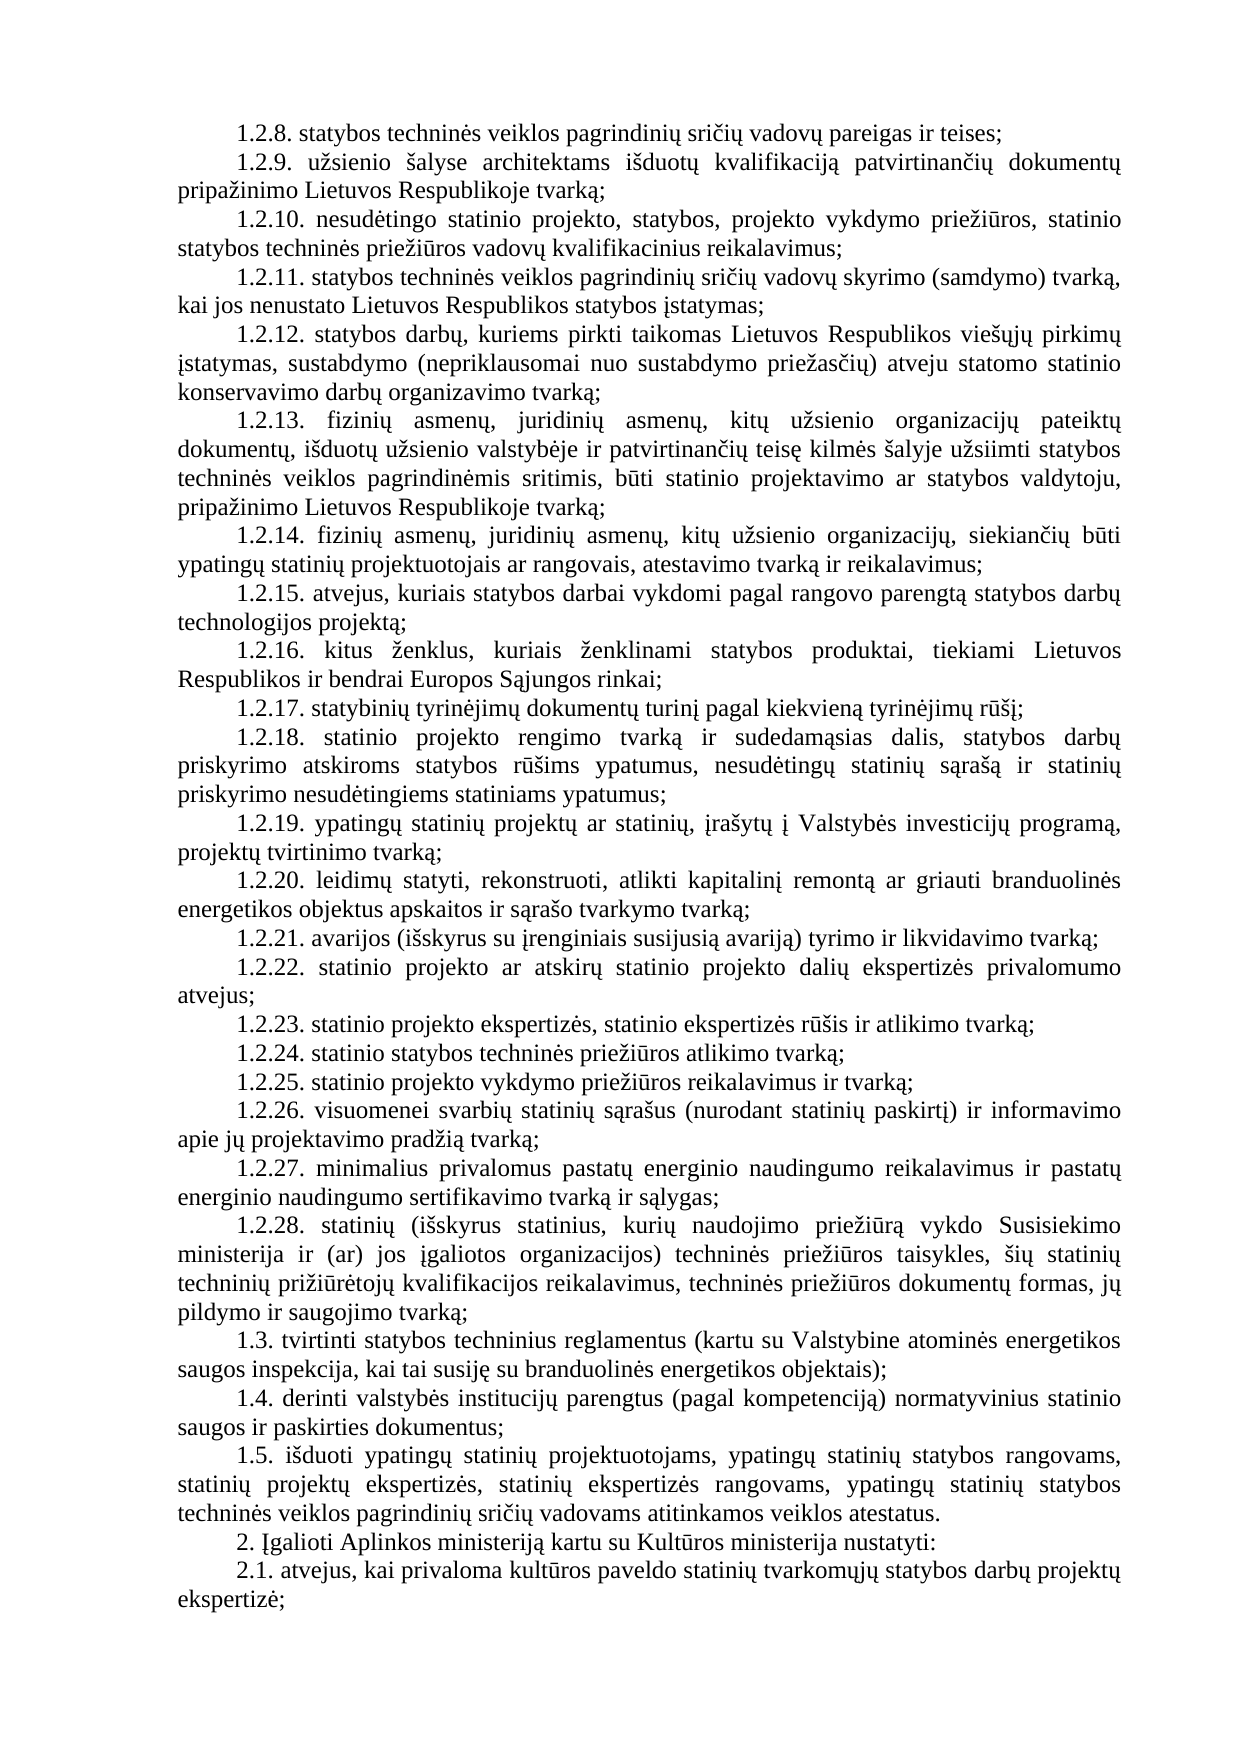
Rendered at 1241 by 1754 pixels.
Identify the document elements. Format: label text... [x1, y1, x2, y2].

text 1.2.24. statinio statybos techninės priežiūros atlikimo tvarką; [177, 1038, 1122, 1067]
text 1.5. išduoti ypatingų statinių projektuotojams, ypatingų statinių statybos rangovams, statinių projektų ekspertizės, statinių ekspertizės rangovams, ypatingų statinių statybos techninės veiklos pagrindinių sričių vadovams atitinkamos veiklos atestatus. [177, 1441, 1122, 1527]
text 1.2.13. fizinių asmenų, juridinių asmenų, kitų užsienio organizacijų pateiktų dokumentų, išduotų užsienio valstybėje ir patvirtinančių teisę kilmės šalyje užsiimti statybos techninės veiklos pagrindinėmis sritimis, būti statinio projektavimo ar statybos valdytoju, pripažinimo Lietuvos Respublikoje tvarką; [177, 406, 1122, 521]
text 1.2.21. avarijos (išskyrus su įrenginiais susijusią avariją) tyrimo ir likvidavimo tvarką; [177, 923, 1122, 952]
text 1.2.25. statinio projekto vykdymo priežiūros reikalavimus ir tvarką; [177, 1067, 1122, 1096]
text 1.2.12. statybos darbų, kuriems pirkti taikomas Lietuvos Respublikos viešųjų pirkimų įstatymas, sustabdymo (nepriklausomai nuo sustabdymo priežasčių) atveju statomo statinio konservavimo darbų organizavimo tvarką; [177, 319, 1122, 406]
text 1.2.14. fizinių asmenų, juridinių asmenų, kitų užsienio organizacijų, siekiančių būti ypatingų statinių projektuotojais ar rangovais, atestavimo tvarką ir reikalavimus; [177, 521, 1122, 578]
text 2. Įgalioti Aplinkos ministeriją kartu su Kultūros ministerija nustatyti: [177, 1527, 1122, 1556]
text 1.2.18. statinio projekto rengimo tvarką ir sudedamąsias dalis, statybos darbų priskyrimo atskiroms statybos rūšims ypatumus, nesudėtingų statinių sąrašą ir statinių priskyrimo nesudėtingiems statiniams ypatumus; [177, 722, 1122, 808]
text 1.2.20. leidimų statyti, rekonstruoti, atlikti kapitalinį remontą ar griauti branduolinės energetikos objektus apskaitos ir sąrašo tvarkymo tvarką; [177, 866, 1122, 923]
text 1.2.16. kitus ženklus, kuriais ženklinami statybos produktai, tiekiami Lietuvos Respublikos ir bendrai Europos Sąjungos rinkai; [177, 636, 1122, 693]
text 1.2.8. statybos techninės veiklos pagrindinių sričių vadovų pareigas ir teises; [177, 118, 1122, 147]
text 1.2.22. statinio projekto ar atskirų statinio projekto dalių ekspertizės privalomumo atvejus; [177, 952, 1122, 1009]
text 1.2.27. minimalius privalomus pastatų energinio naudingumo reikalavimus ir pastatų energinio naudingumo sertifikavimo tvarką ir sąlygas; [177, 1153, 1122, 1211]
text 1.2.17. statybinių tyrinėjimų dokumentų turinį pagal kiekvieną tyrinėjimų rūšį; [177, 693, 1122, 722]
text 1.2.11. statybos techninės veiklos pagrindinių sričių vadovų skyrimo (samdymo) tvarką, kai jos nenustato Lietuvos Respublikos statybos įstatymas; [177, 262, 1122, 319]
text 1.2.10. nesudėtingo statinio projekto, statybos, projekto vykdymo priežiūros, statinio statybos techninės priežiūros vadovų kvalifikacinius reikalavimus; [177, 204, 1122, 262]
text 1.2.9. užsienio šalyse architektams išduotų kvalifikaciją patvirtinančių dokumentų pripažinimo Lietuvos Respublikoje tvarką; [177, 147, 1122, 204]
text 1.2.28. statinių (išskyrus statinius, kurių naudojimo priežiūrą vykdo Susisiekimo ministerija ir (ar) jos įgaliotos organizacijos) techninės priežiūros taisykles, šių statinių techninių prižiūrėtojų kvalifikacijos reikalavimus, techninės priežiūros dokumentų formas, jų pildymo ir saugojimo tvarką; [177, 1211, 1122, 1326]
text 1.2.26. visuomenei svarbių statinių sąrašus (nurodant statinių paskirtį) ir informavimo apie jų projektavimo pradžią tvarką; [177, 1096, 1122, 1153]
text 1.3. tvirtinti statybos techninius reglamentus (kartu su Valstybine atominės energetikos saugos inspekcija, kai tai susiję su branduolinės energetikos objektais); [177, 1326, 1122, 1383]
text 1.4. derinti valstybės institucijų parengtus (pagal kompetenciją) normatyvinius statinio saugos ir paskirties dokumentus; [177, 1383, 1122, 1441]
text 2.1. atvejus, kai privaloma kultūros paveldo statinių tvarkomųjų statybos darbų projektų ekspertizė; [177, 1556, 1122, 1613]
text 1.2.23. statinio projekto ekspertizės, statinio ekspertizės rūšis ir atlikimo tvarką; [177, 1009, 1122, 1038]
text 1.2.15. atvejus, kuriais statybos darbai vykdomi pagal rangovo parengtą statybos darbų technologijos projektą; [177, 578, 1122, 636]
text 1.2.19. ypatingų statinių projektų ar statinių, įrašytų į Valstybės investicijų programą, projektų tvirtinimo tvarką; [177, 808, 1122, 866]
